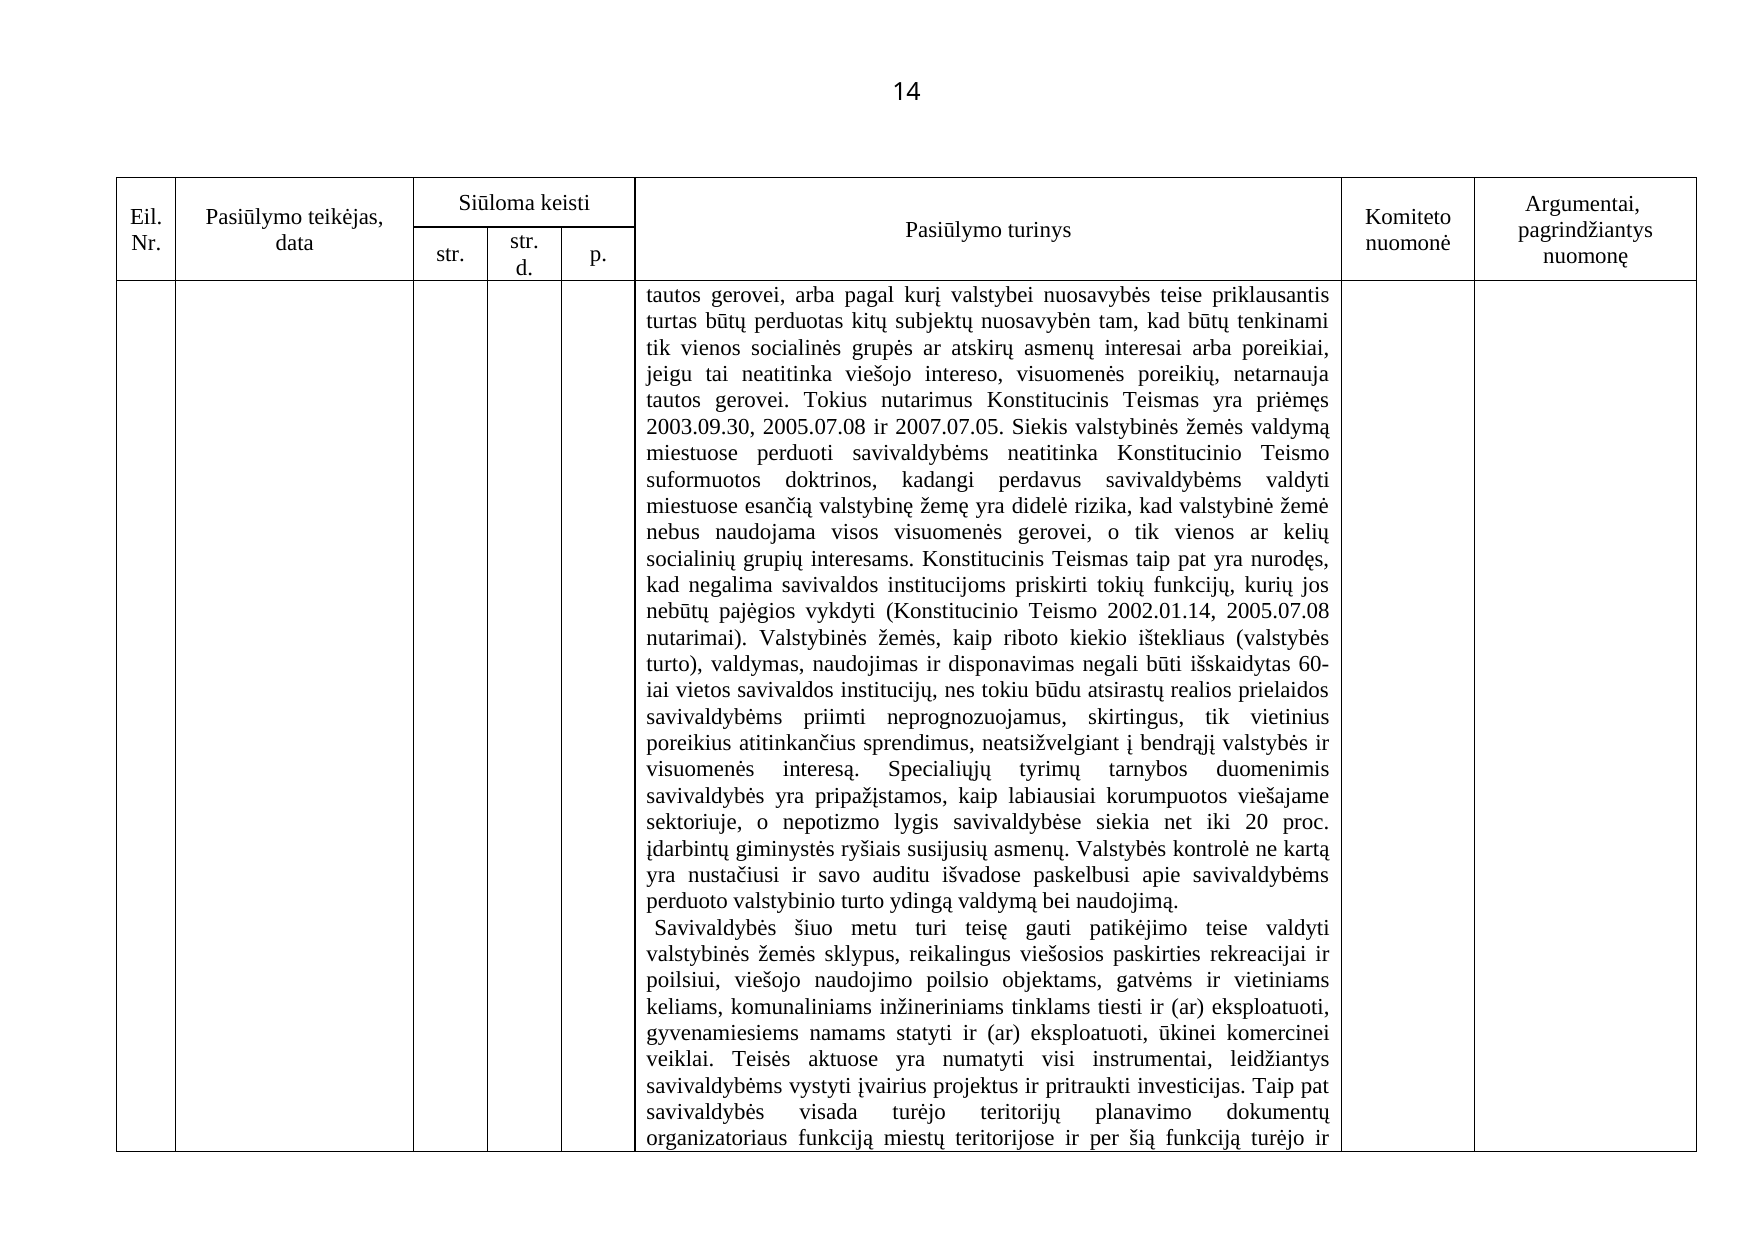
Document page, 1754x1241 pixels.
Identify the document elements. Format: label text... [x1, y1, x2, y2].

table_cell [176, 281, 413, 1151]
table_cell tautos gerovei, arba pagal kurį valstybei nuosavybės teise priklausantis turtas būtų perduotas kitų subjektų nuosavybėn tam, kad būtų tenkinami tik vienos socialinės grupės ar atskirų asmenų interesai arba poreikiai, jeigu tai neatitinka viešojo intereso, visuomenės poreikių, netarnauja tautos gerovei. Tokius nutarimus Konstitucinis Teismas yra priėmęs 2003.09.30, 2005.07.08 ir 2007.07.05. Siekis valstybinės žemės valdymą miestuose perduoti savivaldybėms neatitinka Konstitucinio Teismo suformuotos doktrinos, kadangi perdavus savivaldybėms valdyti miestuose esančią valstybinę žemę yra didelė rizika, kad valstybinė žemė nebus naudojama visos visuomenės gerovei, o tik vienos ar kelių socialinių grupių interesams. Konstitucinis Teismas taip pat yra nurodęs, kad negalima savivaldos institucijoms priskirti tokių funkcijų, kurių jos nebūtų pajėgios vykdyti (Konstitucinio Teismo 2002.01.14, 2005.07.08 nutarimai). Valstybinės žemės, kaip riboto kiekio ištekliaus (valstybės turto), valdymas, naudojimas ir disponavimas negali būti išskaidytas 60-iai vietos savivaldos institucijų, nes tokiu būdu atsirastų realios prielaidos savivaldybėms priimti neprognozuojamus, skirtingus, tik vietinius poreikius atitinkančius sprendimus, neatsižvelgiant į bendrąjį valstybės ir visuomenės interesą. Specialiųjų tyrimų tarnybos duomenimis savivaldybės yra pripažįstamos, kaip labiausiai korumpuotos viešajame sektoriuje, o nepotizmo lygis savivaldybėse siekia net iki 20 proc. įdarbintų giminystės ryšiais susijusių asmenų. Valstybės kontrolė ne kartą yra nustačiusi ir savo auditu išvadose paskelbusi apie savivaldybėms perduoto valstybinio turto ydingą valdymą bei naudojimą. Savivaldybės šiuo metu turi teisę gauti patikėjimo teise valdyti valstybinės žemės sklypus, reikalingus viešosios paskirties rekreacijai ir poilsiui, viešojo naudojimo poilsio objektams, gatvėms ir vietiniams keliams, komunaliniams inžineriniams tinklams tiesti ir (ar) eksploatuoti, gyvenamiesiems namams statyti ir (ar) eksploatuoti, ūkinei komercinei veiklai. Teisės aktuose yra numatyti visi instrumentai, leidžiantys savivaldybėms vystyti įvairius projektus ir pritraukti investicijas. Taip pat savivaldybės visada turėjo teritorijų planavimo dokumentų organizatoriaus funkciją miestų teritorijose ir per šią funkciją turėjo ir [636, 281, 1341, 1151]
table_cell p. [562, 228, 634, 280]
table_header Eil. Nr. [117, 178, 175, 280]
table_cell [414, 281, 487, 1151]
table_cell [488, 281, 561, 1151]
table_header Argumentai, pagrindžiantys nuomonę [1475, 178, 1696, 280]
table_cell [562, 281, 634, 1151]
table_cell [1475, 281, 1696, 1151]
table_cell str. [414, 228, 487, 280]
table_cell str. d. [488, 228, 561, 280]
table_header Komiteto nuomonė [1342, 178, 1474, 280]
table_header Siūloma keisti [414, 178, 634, 226]
table_cell [1342, 281, 1474, 1151]
table_header Pasiūlymo teikėjas, data [176, 178, 413, 280]
table_cell [117, 281, 175, 1151]
table_header Pasiūlymo turinys [636, 178, 1341, 280]
